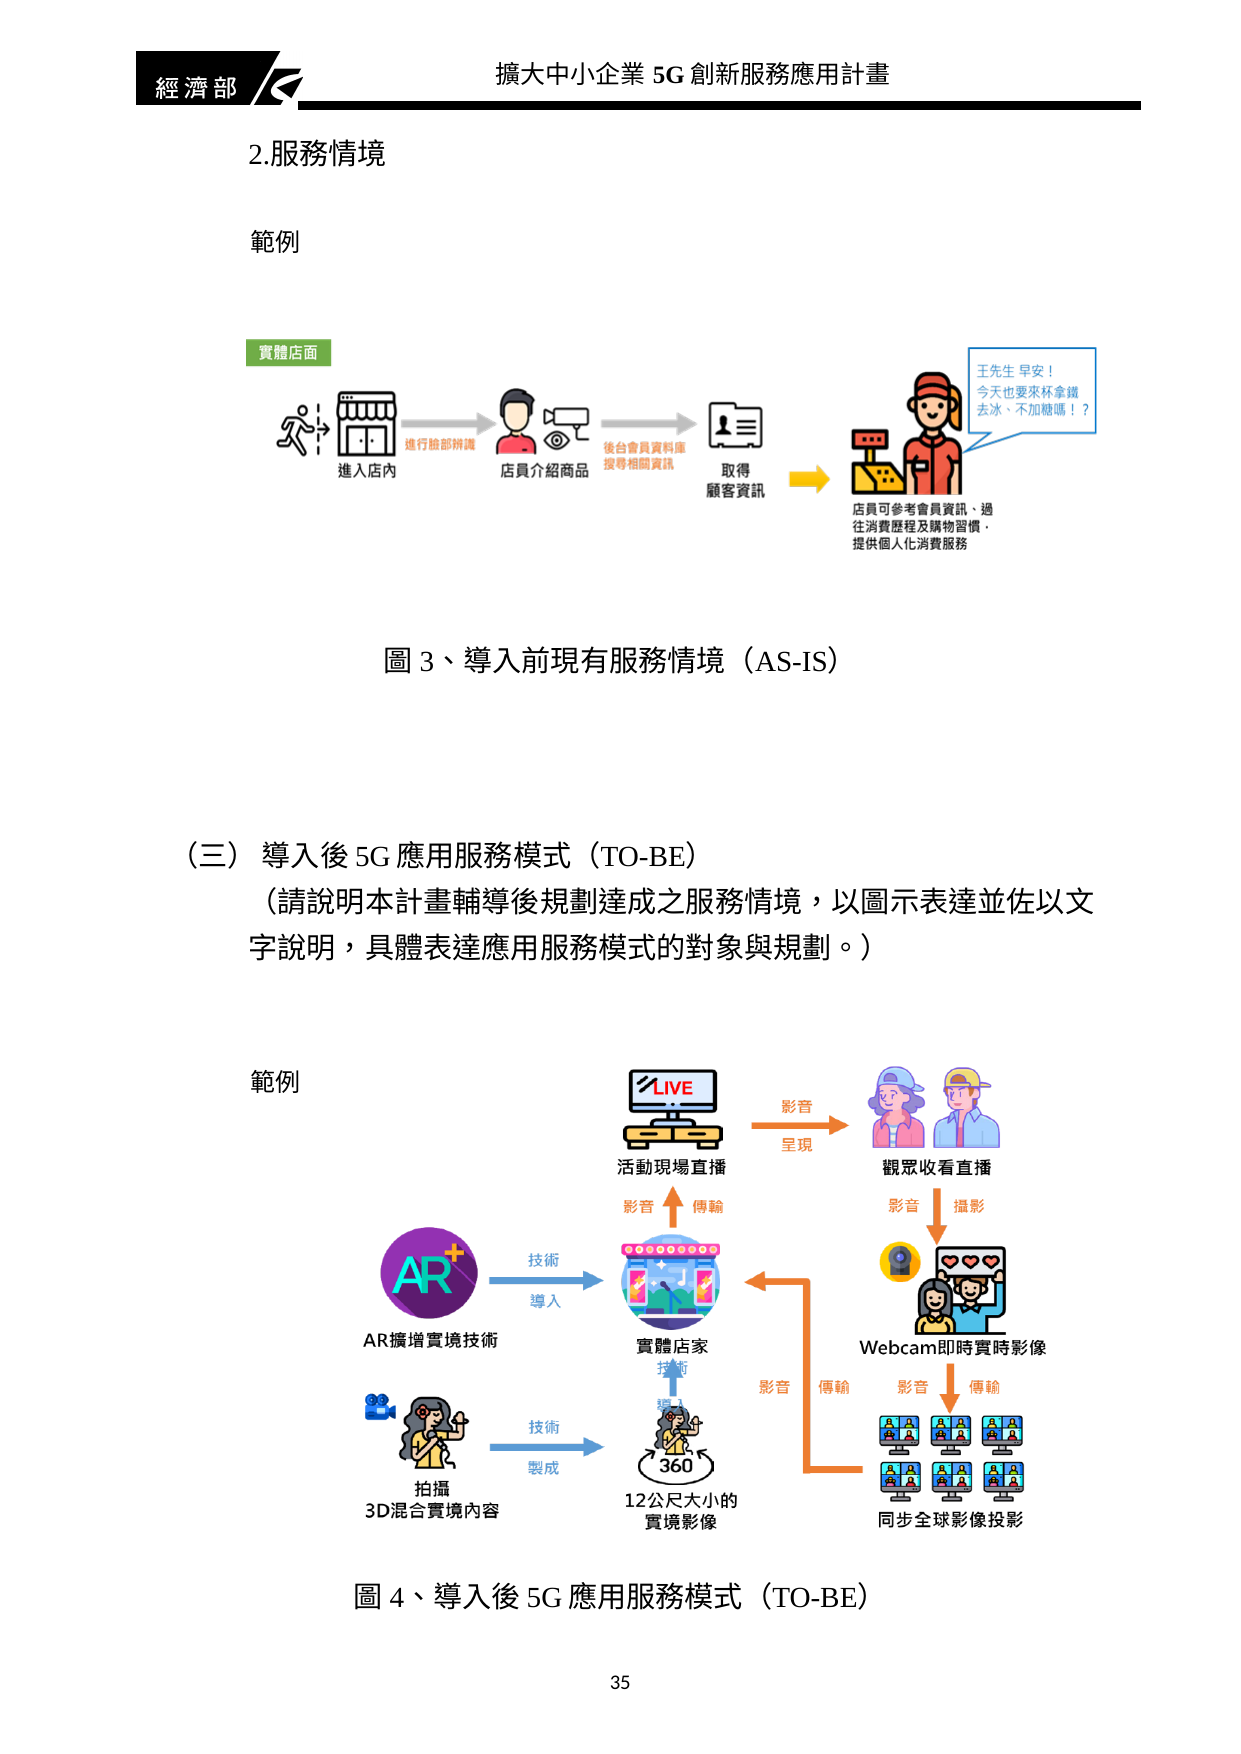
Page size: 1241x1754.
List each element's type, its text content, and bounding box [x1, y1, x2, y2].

text 圖 4、導入後5G應用服務模式（TO-BE） [118, 1574, 1122, 1616]
picture [351, 1063, 1058, 1543]
text 2.服務情境 [248, 127, 1122, 173]
list 導入後5G應用服務模式（TO-BE） [169, 830, 1122, 876]
text （請說明本計畫輔導後規劃達成之服務情境，以圖示表達並佐以文字說明，具體表達應用服務模式的對象與規劃。） [248, 876, 1122, 967]
text 圖 3、導入前現有服務情境（AS-IS） [118, 637, 1122, 680]
picture [246, 337, 1100, 561]
picture [136, 51, 303, 105]
